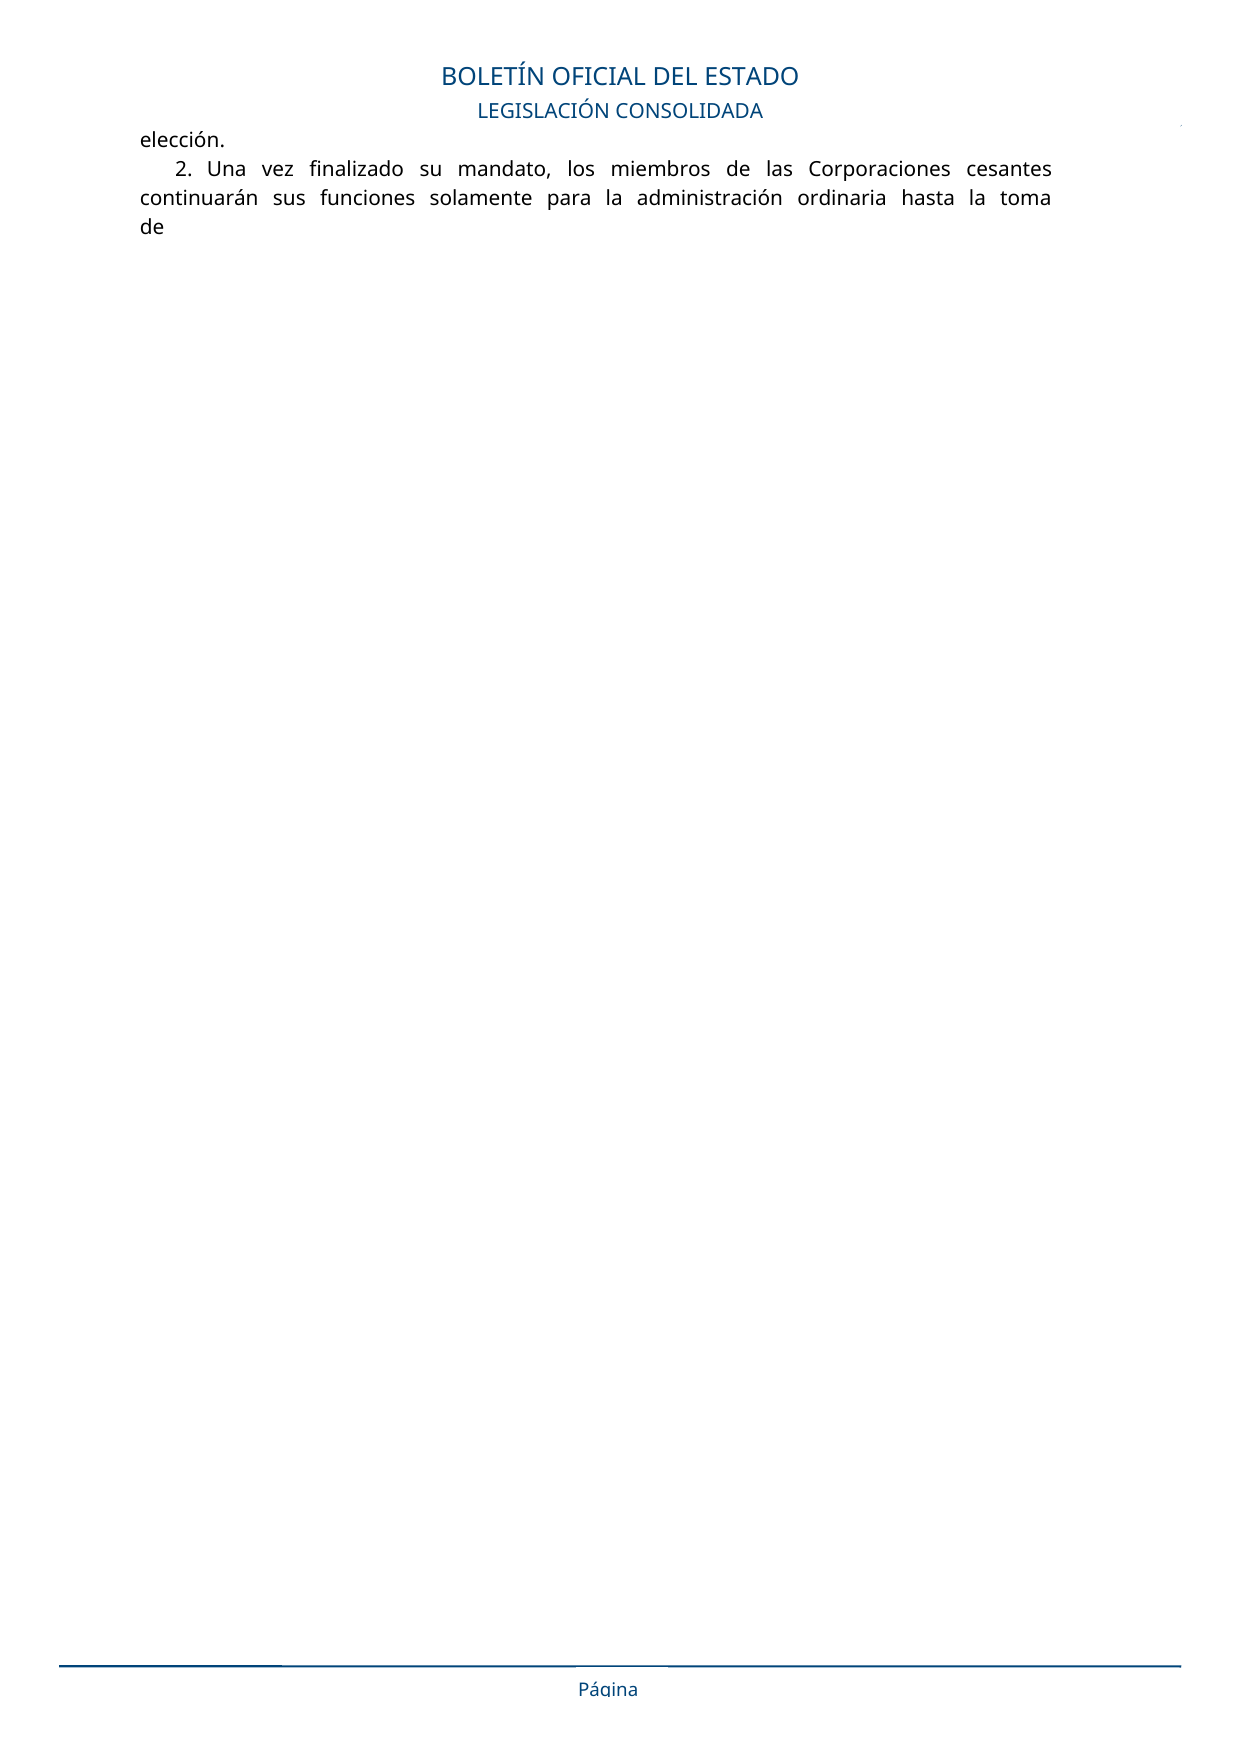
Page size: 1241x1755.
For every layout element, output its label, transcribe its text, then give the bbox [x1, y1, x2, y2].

list elección. [139, 125, 1184, 153]
list Una vez finalizado su mandato, los miembros de las Corporaciones cesantes continuarán sus funciones solamente para la administración ordinaria hasta la toma de [139, 154, 1052, 240]
